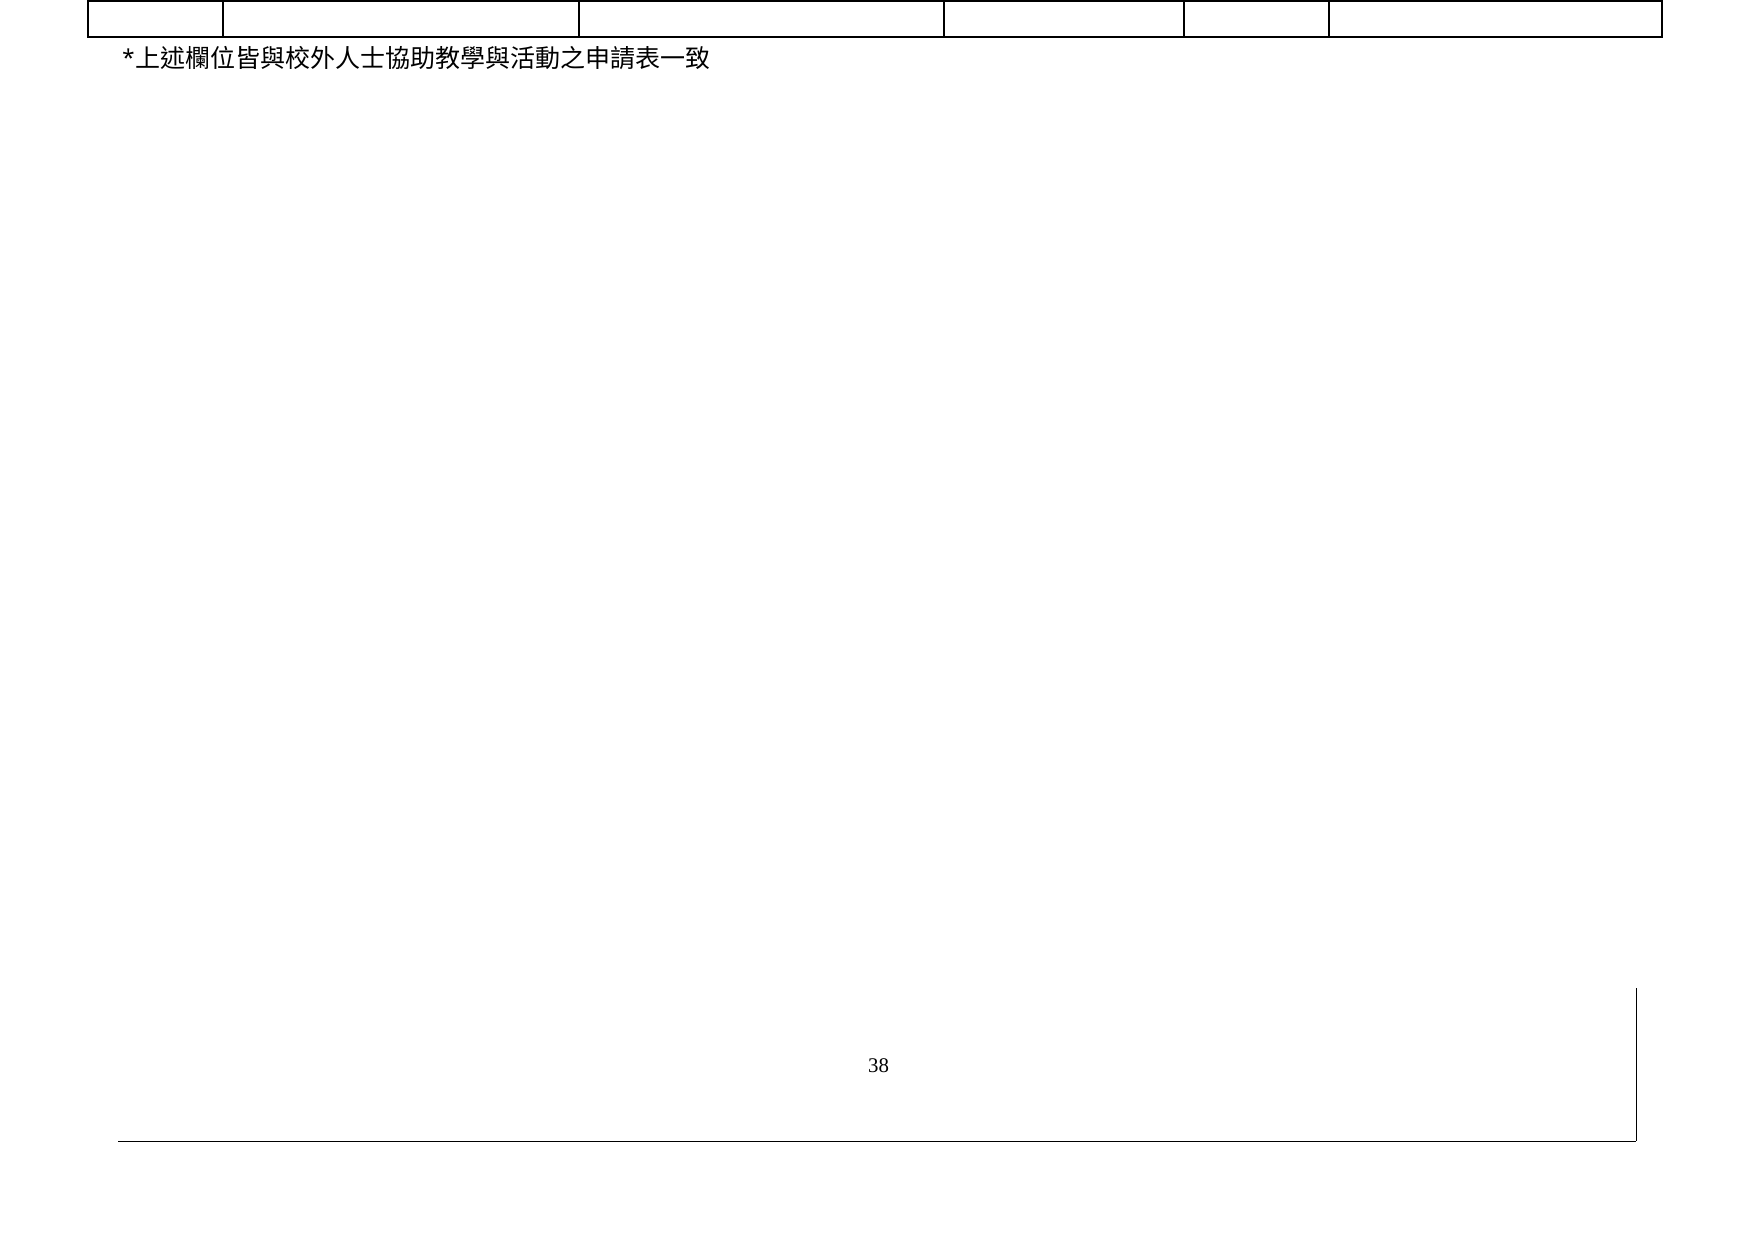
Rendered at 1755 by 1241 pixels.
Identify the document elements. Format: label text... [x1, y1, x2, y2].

table_cell [1185, 2, 1328, 36]
table_cell [224, 2, 578, 36]
text *上述欄位皆與校外人士協助教學與活動之申請表一致 [118, 38, 1636, 74]
table_cell [580, 2, 943, 36]
table_cell [89, 2, 222, 36]
table_cell [945, 2, 1183, 36]
table_cell [1330, 2, 1661, 36]
